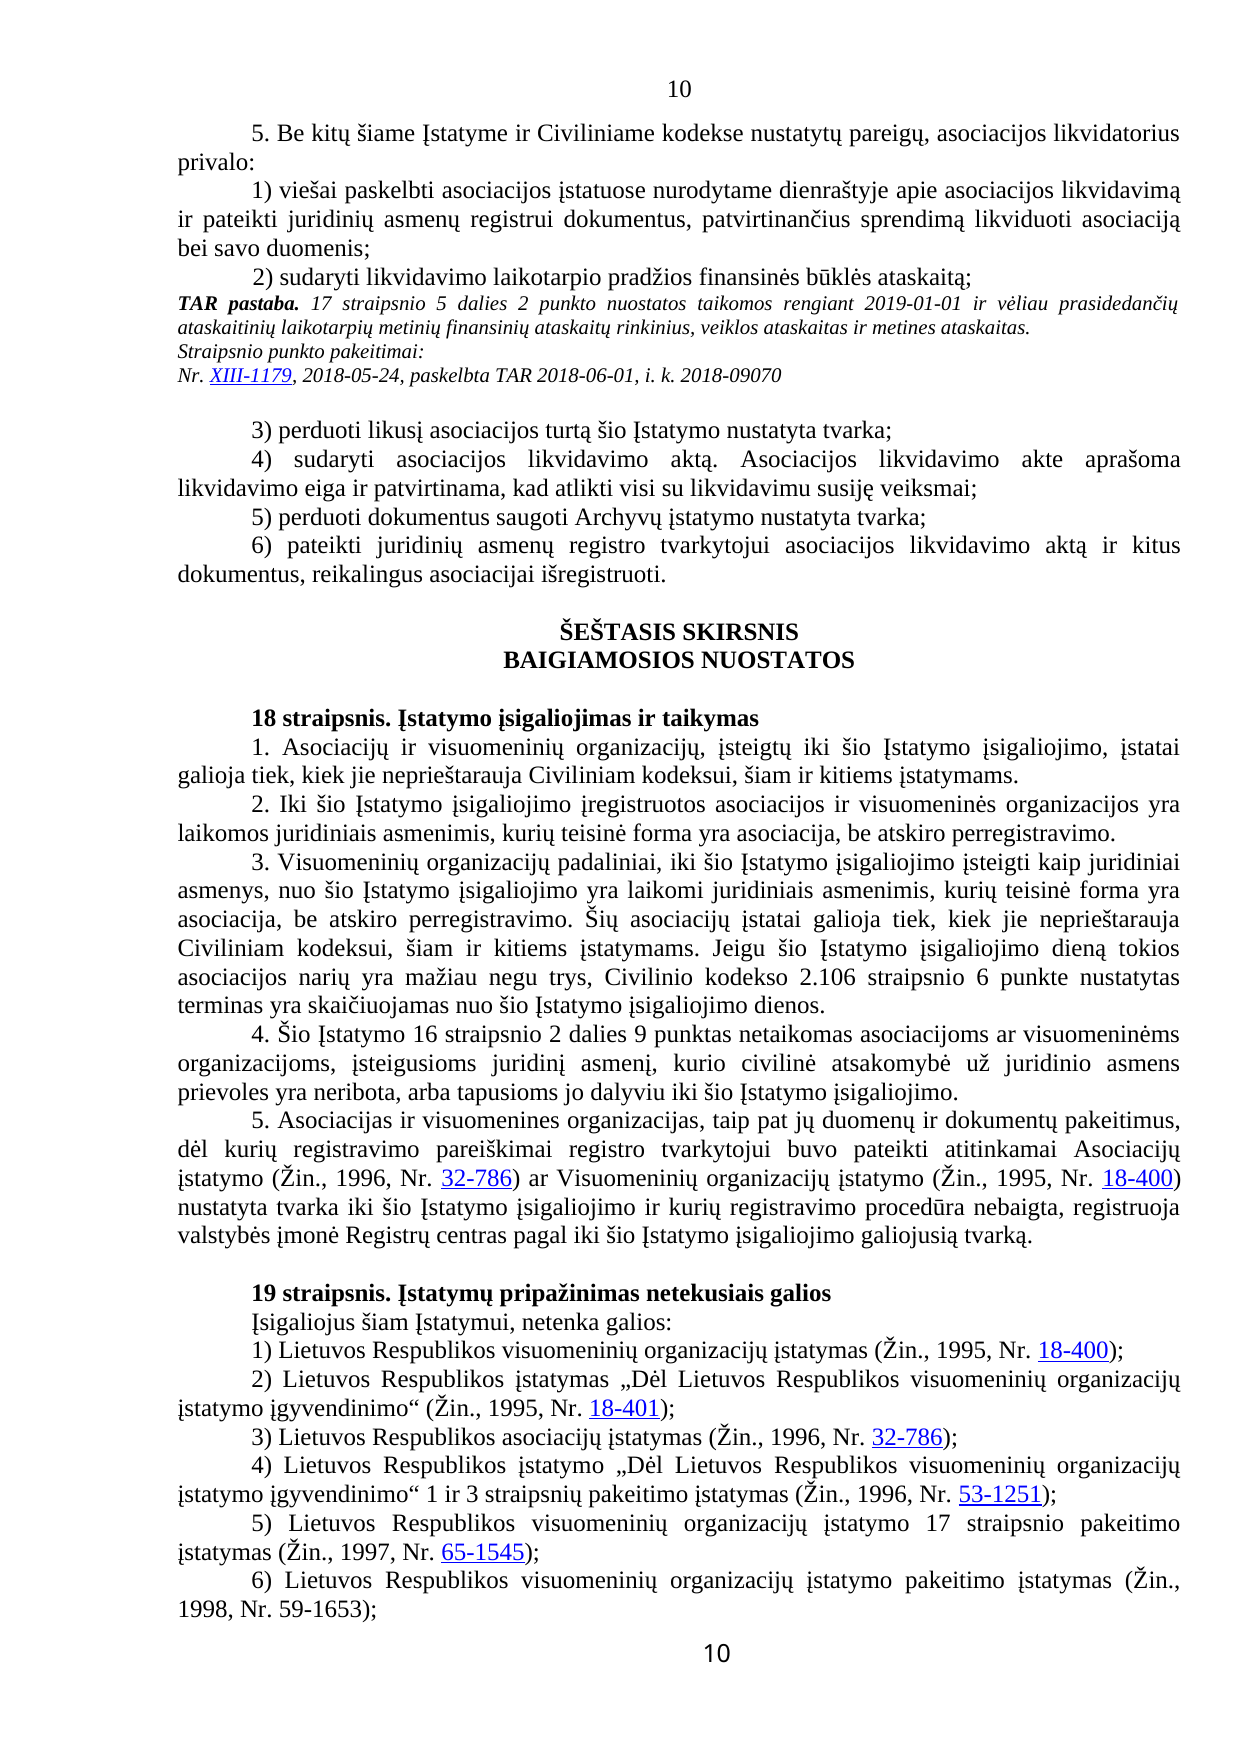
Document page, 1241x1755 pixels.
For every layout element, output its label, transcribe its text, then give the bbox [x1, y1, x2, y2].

text 4) Lietuvos Respublikos įstatymo „Dėl Lietuvos Respublikos visuomeninių organizacijų įstatymo įgyvendinimo“ 1 ir 3 straipsnių pakeitimo įstatymas (Žin., 1996, Nr. 53-1251); [177, 1451, 1181, 1508]
text 3) Lietuvos Respublikos asociacijų įstatymas (Žin., 1996, Nr. 32-786); [177, 1422, 1181, 1451]
text 6) pateikti juridinių asmenų registro tvarkytojui asociacijos likvidavimo aktą ir kitus dokumentus, reikalingus asociacijai išregistruoti. [177, 531, 1181, 588]
text 3) perduoti likusį asociacijos turtą šio Įstatymo nustatyta tvarka; [177, 416, 1181, 444]
text 19 straipsnis. Įstatymų pripažinimas netekusiais galios [177, 1278, 1181, 1307]
text 4. Šio Įstatymo 16 straipsnio 2 dalies 9 punktas netaikomas asociacijoms ar visuomeninėms organizacijoms, įsteigusioms juridinį asmenį, kurio civilinė atsakomybė už juridinio asmens prievoles yra neribota, arba tapusioms jo dalyviu iki šio Įstatymo įsigaliojimo. [177, 1019, 1181, 1106]
text 1) Lietuvos Respublikos visuomeninių organizacijų įstatymas (Žin., 1995, Nr. 18-400); [177, 1336, 1181, 1364]
text 3. Visuomeninių organizacijų padaliniai, iki šio Įstatymo įsigaliojimo įsteigti kaip juridiniai asmenys, nuo šio Įstatymo įsigaliojimo yra laikomi juridiniais asmenimis, kurių teisinė forma yra asociacija, be atskiro perregistravimo. Šių asociacijų įstatai galioja tiek, kiek jie neprieštarauja Civiliniam kodeksui, šiam ir kitiems įstatymams. Jeigu šio Įstatymo įsigaliojimo dieną tokios asociacijos narių yra mažiau negu trys, Civilinio kodekso 2.106 straipsnio 6 punkte nustatytas terminas yra skaičiuojamas nuo šio Įstatymo įsigaliojimo dienos. [177, 847, 1181, 1019]
text 5. Be kitų šiame Įstatyme ir Civiliniame kodekse nustatytų pareigų, asociacijos likvidatorius privalo: [177, 118, 1181, 176]
text ŠEŠTASIS SKIRSNIS [177, 617, 1181, 646]
text BAIGIAMOSIOS NUOSTATOS [177, 646, 1181, 674]
text 6) Lietuvos Respublikos visuomeninių organizacijų įstatymo pakeitimo įstatymas (Žin., 1998, Nr. 59-1653); [177, 1566, 1181, 1623]
text 5) perduoti dokumentus saugoti Archyvų įstatymo nustatyta tvarka; [177, 502, 1181, 531]
text Nr. XIII-1179, 2018-05-24, paskelbta TAR 2018-06-01, i. k. 2018-09070 [177, 363, 1181, 387]
text 5) Lietuvos Respublikos visuomeninių organizacijų įstatymo 17 straipsnio pakeitimo įstatymas (Žin., 1997, Nr. 65-1545); [177, 1508, 1181, 1566]
text 2) Lietuvos Respublikos įstatymas „Dėl Lietuvos Respublikos visuomeninių organizacijų įstatymo įgyvendinimo“ (Žin., 1995, Nr. 18-401); [177, 1364, 1181, 1422]
text Straipsnio punkto pakeitimai: [177, 339, 1181, 363]
text Įsigaliojus šiam Įstatymui, netenka galios: [177, 1307, 1181, 1336]
text 1. Asociacijų ir visuomeninių organizacijų, įsteigtų iki šio Įstatymo įsigaliojimo, įstatai galioja tiek, kiek jie neprieštarauja Civiliniam kodeksui, šiam ir kitiems įstatymams. [177, 732, 1181, 789]
text 5. Asociacijas ir visuomenines organizacijas, taip pat jų duomenų ir dokumentų pakeitimus, dėl kurių registravimo pareiškimai registro tvarkytojui buvo pateikti atitinkamai Asociacijų įstatymo (Žin., 1996, Nr. 32-786) ar Visuomeninių organizacijų įstatymo (Žin., 1995, Nr. 18-400) nustatyta tvarka iki šio Įstatymo įsigaliojimo ir kurių registravimo procedūra nebaigta, registruoja valstybės įmonė Registrų centras pagal iki šio Įstatymo įsigaliojimo galiojusią tvarką. [177, 1106, 1181, 1249]
text TAR pastaba. 17 straipsnio 5 dalies 2 punkto nuostatos taikomos rengiant 2019-01-01 ir vėliau prasidedančių ataskaitinių laikotarpių metinių finansinių ataskaitų rinkinius, veiklos ataskaitas ir metines ataskaitas. [177, 291, 1181, 339]
text 1) viešai paskelbti asociacijos įstatuose nurodytame dienraštyje apie asociacijos likvidavimą ir pateikti juridinių asmenų registrui dokumentus, patvirtinančius sprendimą likviduoti asociaciją bei savo duomenis; [177, 176, 1181, 262]
text 2. Iki šio Įstatymo įsigaliojimo įregistruotos asociacijos ir visuomeninės organizacijos yra laikomos juridiniais asmenimis, kurių teisinė forma yra asociacija, be atskiro perregistravimo. [177, 789, 1181, 847]
text 2) sudaryti likvidavimo laikotarpio pradžios finansinės būklės ataskaitą; [177, 262, 1181, 291]
text 4) sudaryti asociacijos likvidavimo aktą. Asociacijos likvidavimo akte aprašoma likvidavimo eiga ir patvirtinama, kad atlikti visi su likvidavimu susiję veiksmai; [177, 444, 1181, 502]
text 18 straipsnis. Įstatymo įsigaliojimas ir taikymas [177, 703, 1181, 732]
